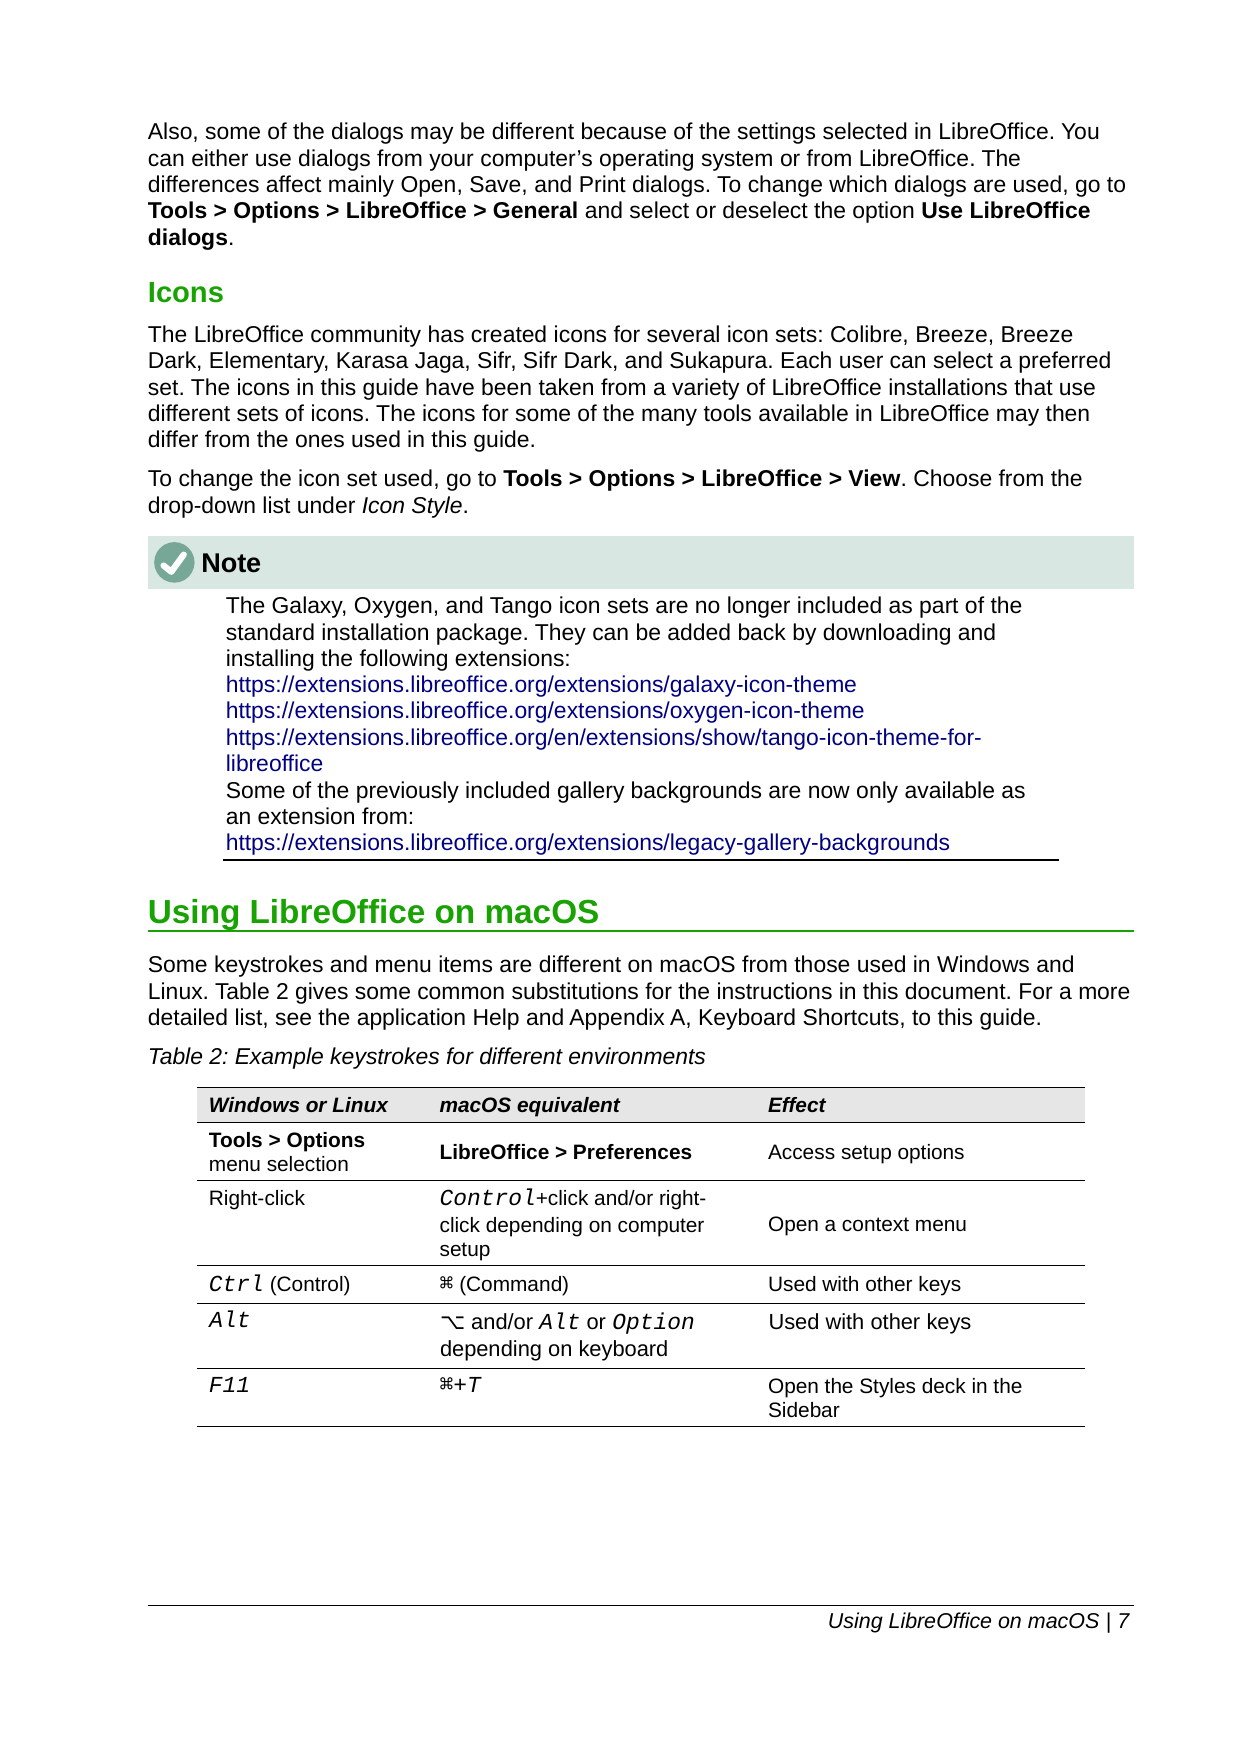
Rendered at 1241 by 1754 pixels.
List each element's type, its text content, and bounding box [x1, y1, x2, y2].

table_header Windows or Linux [197, 1088, 428, 1122]
table_cell LibreOffice > Preferences [428, 1123, 756, 1180]
table_cell Used with other keys [756, 1304, 1085, 1367]
text The Galaxy, Oxygen, and Tango icon sets are no longer included as part of the standard installation package. They can be added back by downloading and installing the following extensions: https://extensions.libreoffice.org/extensions/galaxy-icon-theme https://extensions.libreoffice.org/extensions/oxygen-icon-theme https://extensions.libreoffice.org/en/extensions/show/tango-icon-theme-for-libreoffice Some of the previously included gallery backgrounds are now only available as an extension from: https://extensions.libreoffice.org/extensions/legacy-gallery-backgrounds [223, 589, 1059, 859]
text Table 2: Example keystrokes for different environments [148, 1043, 1134, 1069]
table_cell Used with other keys [756, 1266, 1085, 1302]
table_cell Open the Styles deck in the Sidebar [756, 1369, 1085, 1426]
table_cell Right-click [197, 1181, 428, 1265]
table_cell Ctrl (Control) [197, 1266, 428, 1302]
table_cell Control+click and/or right-click depending on computer setup [428, 1181, 756, 1265]
table_cell ⌘ (Command) [428, 1266, 756, 1302]
subtitle Icons [148, 275, 1134, 308]
text Some keystrokes and menu items are different on macOS from those used in Windows and Linux. Table 2 gives some common substitutions for the instructions in this document. For a more detailed list, see the application Help and Appendix A, Keyboard Shortcuts, to this guide. [148, 951, 1134, 1030]
table_cell Open a context menu [756, 1181, 1085, 1265]
table_cell Access setup options [756, 1123, 1085, 1180]
table_cell Alt [197, 1304, 428, 1367]
table_cell F11 [197, 1369, 428, 1426]
subtitle Note [148, 536, 1134, 589]
table_cell ⌥ and/or Alt or Option depending on keyboard [428, 1304, 756, 1367]
text The LibreOffice community has created icons for several icon sets: Colibre, Breeze, Breeze Dark, Elementary, Karasa Jaga, Sifr, Sifr Dark, and Sukapura. Each user can select a preferred set. The icons in this guide have been taken from a variety of LibreOffice installations that use different sets of icons. The icons for some of the many tools available in LibreOffice may then differ from the ones used in this guide. [148, 321, 1134, 453]
table_cell ⌘+T [428, 1369, 756, 1426]
subtitle Using LibreOffice on macOS [148, 892, 1134, 930]
table_header macOS equivalent [428, 1088, 756, 1122]
text Also, some of the dialogs may be different because of the settings selected in LibreOffice. You can either use dialogs from your computer’s operating system or from LibreOffice. The differences affect mainly Open, Save, and Print dialogs. To change which dialogs are used, go to Tools > Options > LibreOffice > General and select or deselect the option Use LibreOffice dialogs. [148, 118, 1134, 250]
table_cell Tools > Options menu selection [197, 1123, 428, 1180]
table_header Effect [756, 1088, 1085, 1122]
text To change the icon set used, go to Tools > Options > LibreOffice > View. Choose from the drop-down list under Icon Style. [148, 465, 1134, 518]
